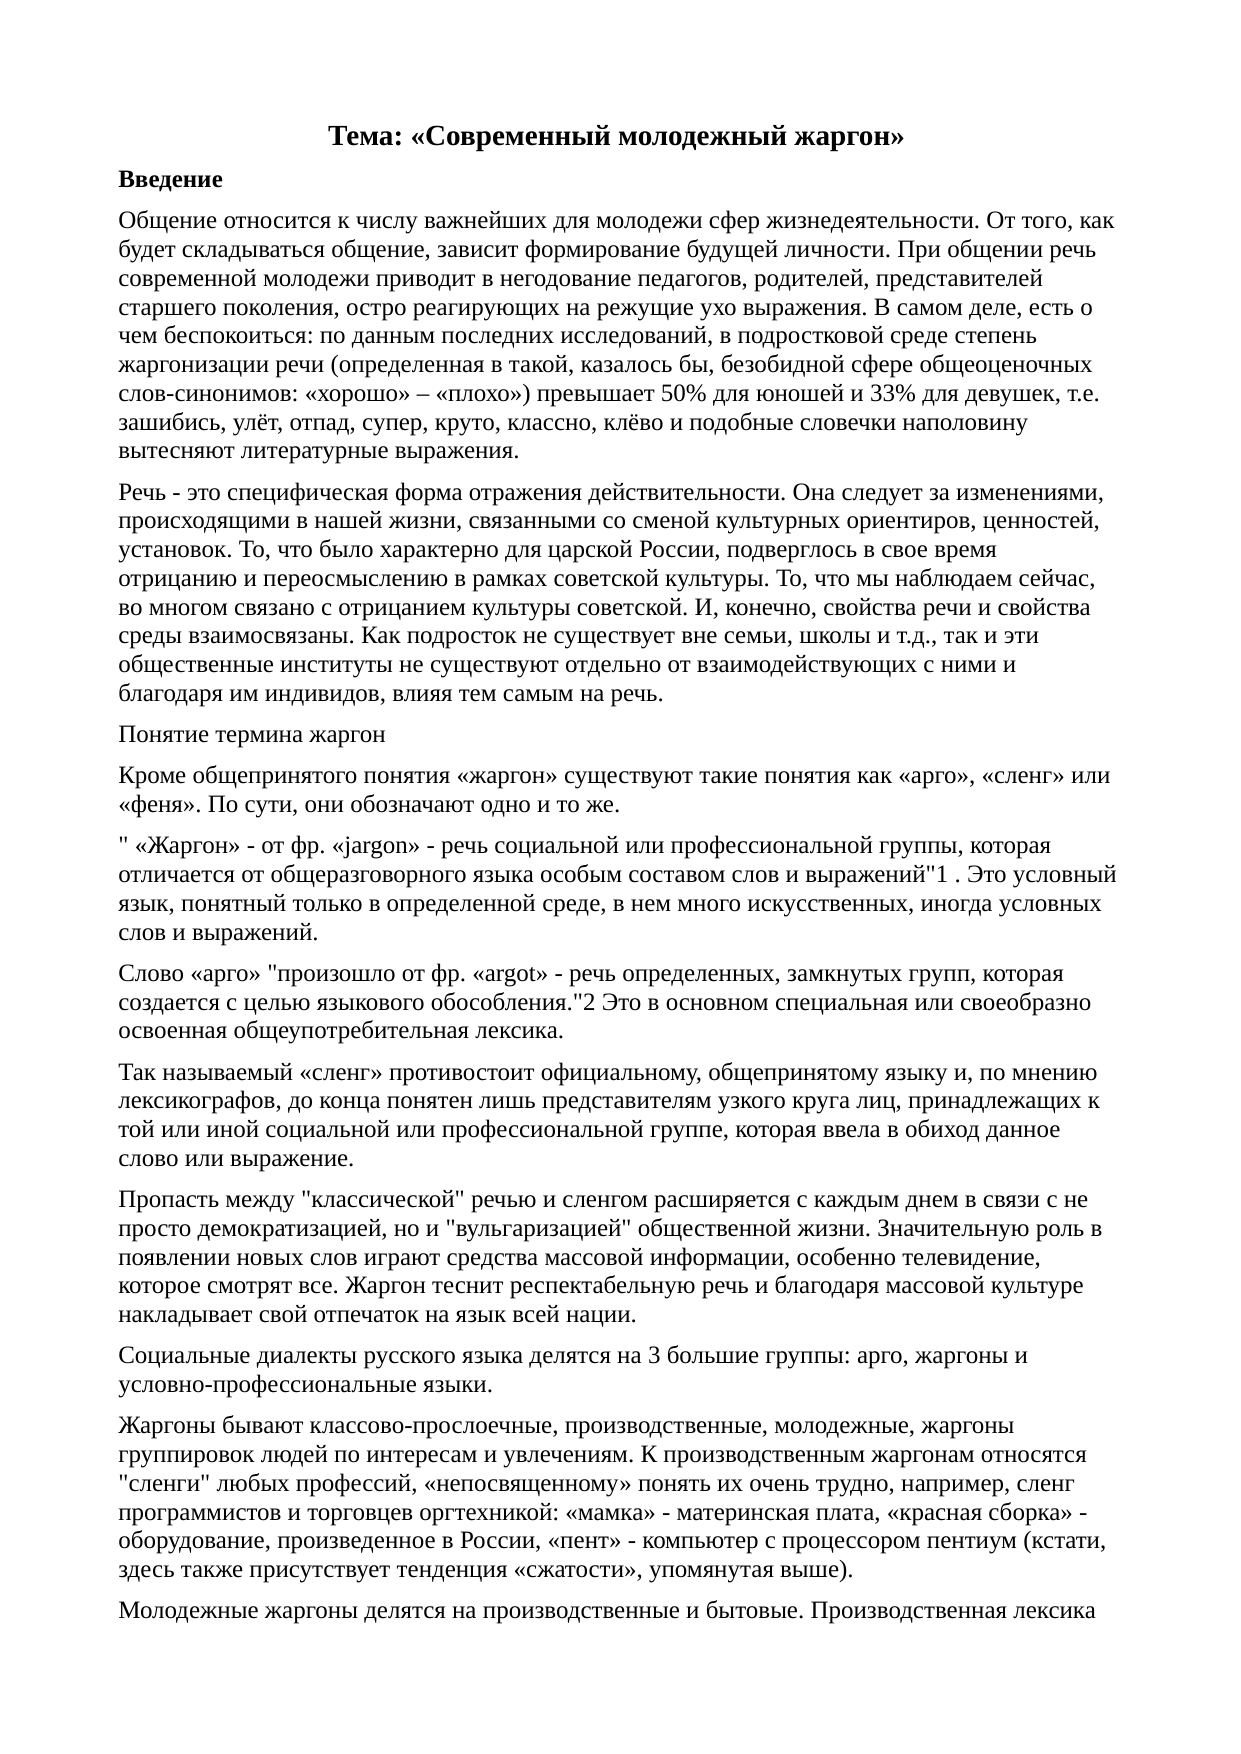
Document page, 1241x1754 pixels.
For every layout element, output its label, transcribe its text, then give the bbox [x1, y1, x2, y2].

text Слово «арго» "произошло от фр. «argot» - речь определенных, замкнутых групп, которая создается с целью языкового обособления."2 Это в основном специальная или своеобразно освоенная общеупотребительная лексика. [118, 958, 1122, 1044]
text Пропасть между "классической" речью и сленгом расширяется с каждым днем в связи с не просто демократизацией, но и "вульгаризацией" общественной жизни. Значительную роль в появлении новых слов играют средства массовой информации, особенно телевидение, которое смотрят все. Жаргон теснит респектабельную речь и благодаря массовой культуре накладывает свой отпечаток на язык всей нации. [118, 1184, 1122, 1328]
text " «Жаргон» - от фр. «jargon» - речь социальной или профессиональной группы, которая отличается от общеразговорного языка особым составом слов и выражений"1 . Это условный язык, понятный только в определенной среде, в нем много искусственных, иногда условных слов и выражений. [118, 830, 1122, 945]
text Речь - это специфическая форма отражения действительности. Она следует за изменениями, происходящими в нашей жизни, связанными со сменой культурных ориентиров, ценностей, установок. То, что было характерно для царской России, подверглось в свое время отрицанию и переосмыслению в рамках советской культуры. То, что мы наблюдаем сейчас, во многом связано с отрицанием культуры советской. И, конечно, свойства речи и свойства среды взаимосвязаны. Как подросток не существует вне семьи, школы и т.д., так и эти общественные институты не существуют отдельно от взаимодействующих с ними и благодаря им индивидов, влияя тем самым на речь. [118, 477, 1122, 707]
text Понятие термина жаргон [118, 719, 1122, 748]
text Социальные диалекты русского языка делятся на 3 большие группы: арго, жаргоны и условно-профессиональные языки. [118, 1340, 1122, 1398]
text Общение относится к числу важнейших для молодежи сфер жизнедеятельности. От того, как будет складываться общение, зависит формирование будущей личности. При общении речь современной молодежи приводит в негодование педагогов, родителей, представителей старшего поколения, остро реагирующих на режущие ухо выражения. В самом деле, есть о чем беспокоиться: по данным последних исследований, в подростковой среде степень жаргонизации речи (определенная в такой, казалось бы, безобидной сфере общеоценочных слов-синонимов: «хорошо» – «плохо») превышает 50% для юношей и 33% для девушек, т.е. зашибись, улёт, отпад, супер, круто, классно, клёво и подобные словечки наполовину вытесняют литературные выражения. [118, 205, 1122, 464]
text Молодежные жаргоны делятся на производственные и бытовые. Производственная лексика [118, 1595, 1122, 1624]
text Жаргоны бывают классово-прослоечные, производственные, молодежные, жаргоны группировок людей по интересам и увлечениям. К производственным жаргонам относятся "сленги" любых профессий, «непосвященному» понять их очень трудно, например, сленг программистов и торговцев оргтехникой: «мамка» - материнская плата, «красная сборка» - оборудование, произведенное в России, «пент» - компьютер с процессором пентиум (кстати, здесь также присутствует тенденция «сжатости», упомянутая выше). [118, 1410, 1122, 1583]
text Введение [118, 164, 1122, 193]
text Кроме общепринятого понятия «жаргон» существуют такие понятия как «арго», «сленг» или «феня». По сути, они обозначают одно и то же. [118, 760, 1122, 818]
text Тема: «Современный молодежный жаргон» [118, 118, 1122, 152]
text Так называемый «сленг» противостоит официальному, общепринятому языку и, по мнению лексикографов, до конца понятен лишь представителям узкого круга лиц, принадлежащих к той или иной социальной или профессиональной группе, которая ввела в обиход данное слово или выражение. [118, 1057, 1122, 1172]
